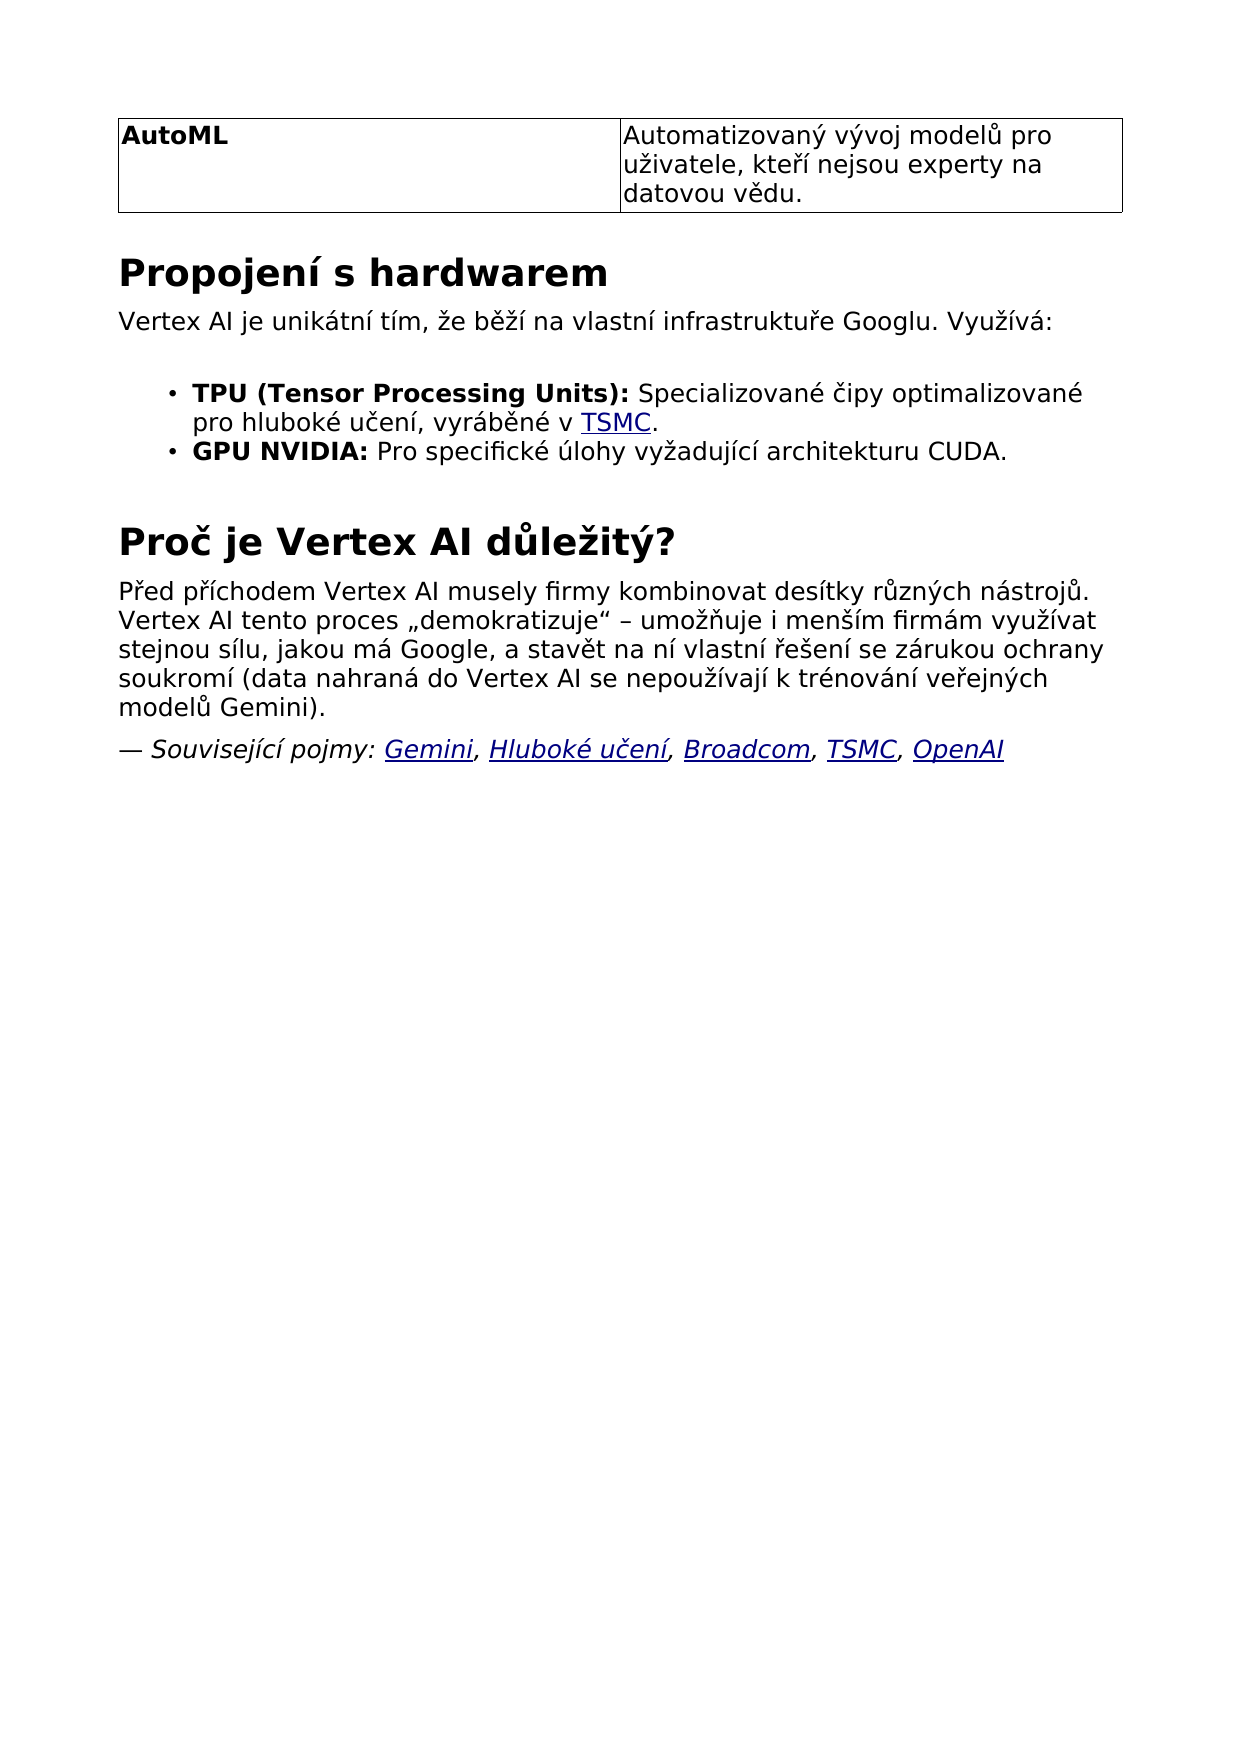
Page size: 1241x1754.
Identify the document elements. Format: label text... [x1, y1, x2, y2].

list GPU NVIDIA: Pro specifické úlohy vyžadující architekturu CUDA. [177, 437, 1122, 466]
subtitle Propojení s hardwarem [118, 251, 1122, 295]
table_cell AutoML [119, 119, 620, 212]
subtitle Proč je Vertex AI důležitý? [118, 521, 1122, 564]
text — Související pojmy: Gemini, Hluboké učení, Broadcom, TSMC, OpenAI [118, 735, 1122, 764]
table_cell Automatizovaný vývoj modelů pro uživatele, kteří nejsou experty na datovou vědu. [621, 119, 1122, 212]
list TPU (Tensor Processing Units): Specializované čipy optimalizované pro hluboké učení, vyráběné v TSMC. [177, 379, 1122, 437]
text Vertex AI je unikátní tím, že běží na vlastní infrastruktuře Googlu. Využívá: [118, 308, 1122, 337]
text Před příchodem Vertex AI musely firmy kombinovat desítky různých nástrojů. Vertex AI tento proces „demokratizuje“ – umožňuje i menším firmám využívat stejnou sílu, jakou má Google, a stavět na ní vlastní řešení se zárukou ochrany soukromí (data nahraná do Vertex AI se nepoužívají k trénování veřejných modelů Gemini). [118, 577, 1122, 723]
